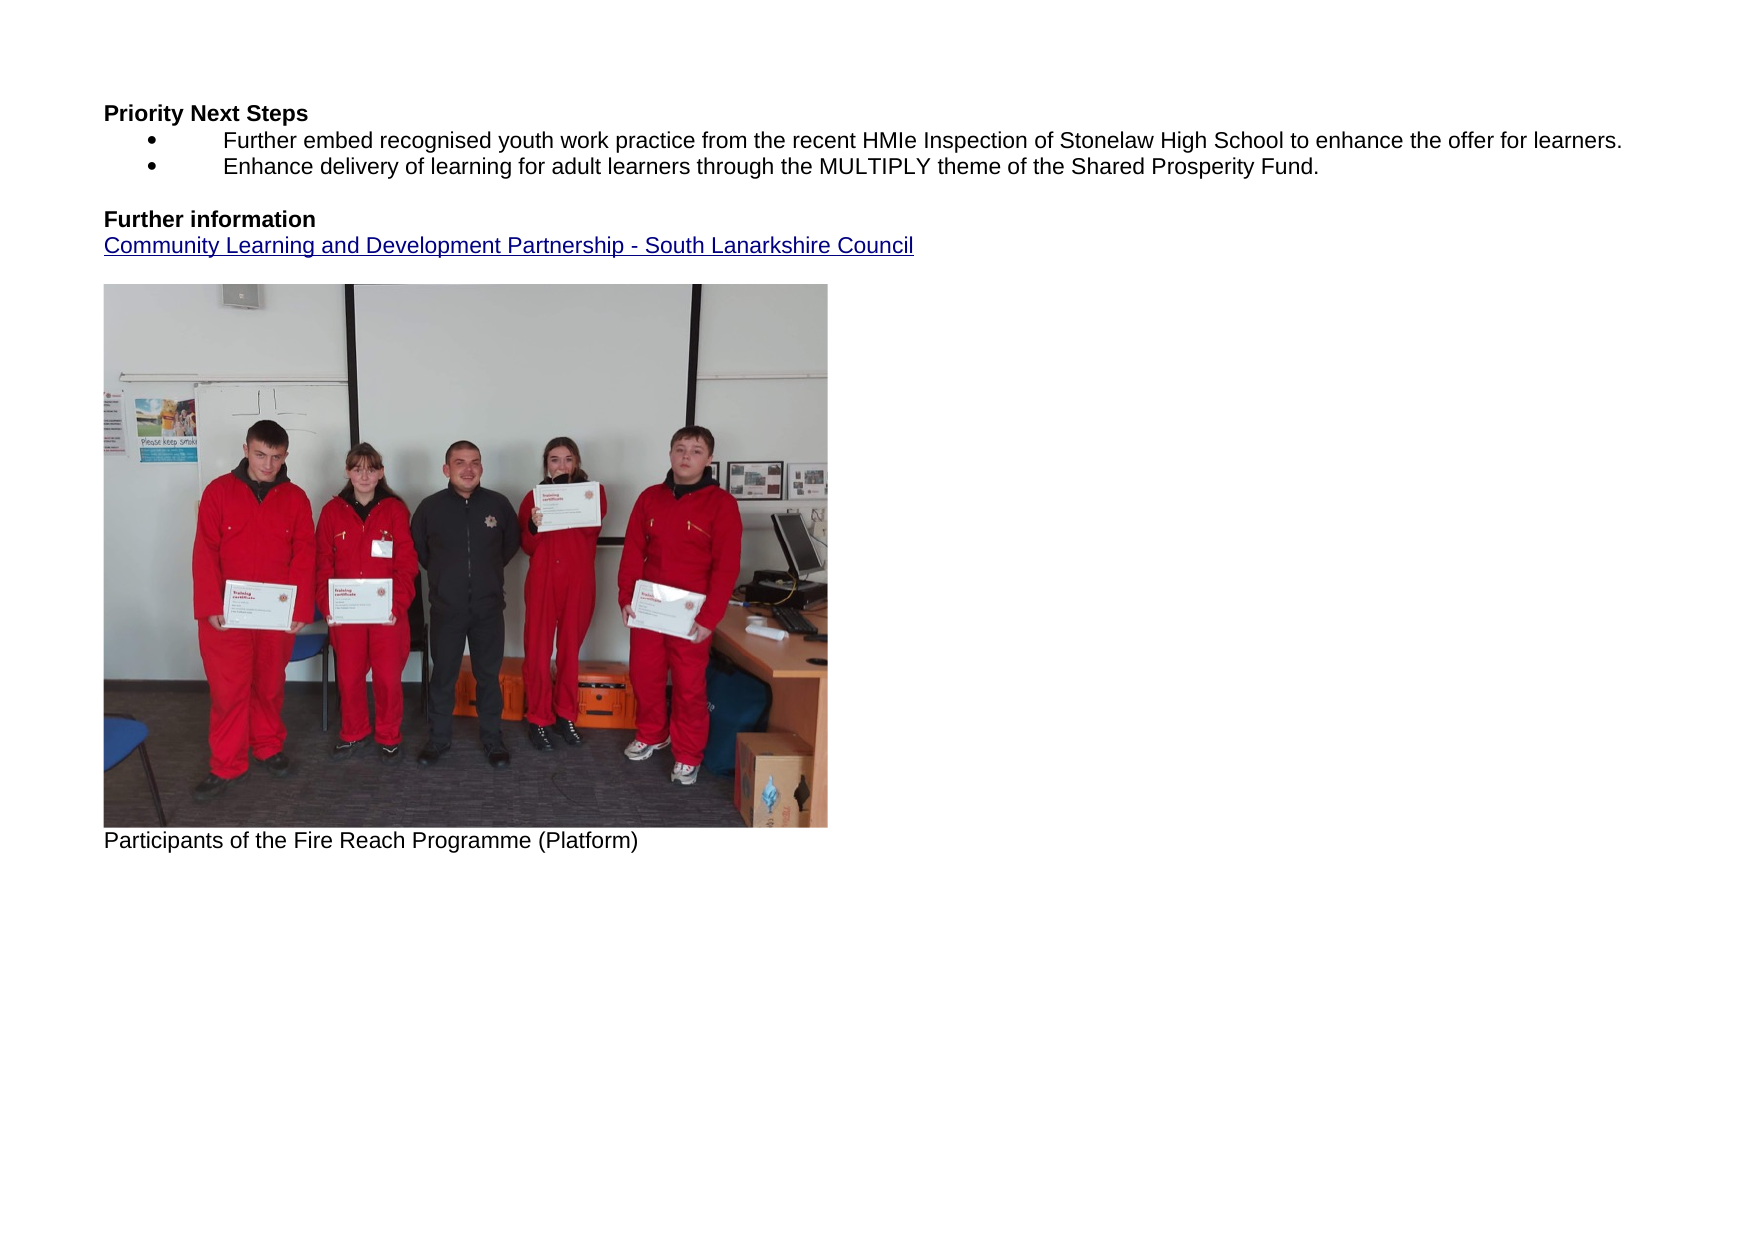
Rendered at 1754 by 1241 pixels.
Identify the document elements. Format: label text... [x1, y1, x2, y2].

text Priority Next Steps [103, 100, 1680, 127]
text Further information [59, 206, 1680, 232]
list Further embed recognised youth work practice from the recent HMIe Inspection of Stonelaw High School to enhance the offer for learners. [148, 127, 1680, 153]
list Enhance delivery of learning for adult learners through the MULTIPLY theme of the Shared Prosperity Fund. [148, 153, 1680, 179]
text Community Learning and Development Partnership - South Lanarkshire Council [59, 232, 1680, 258]
text Participants of the Fire Reach Programme (Platform) [59, 827, 1680, 854]
